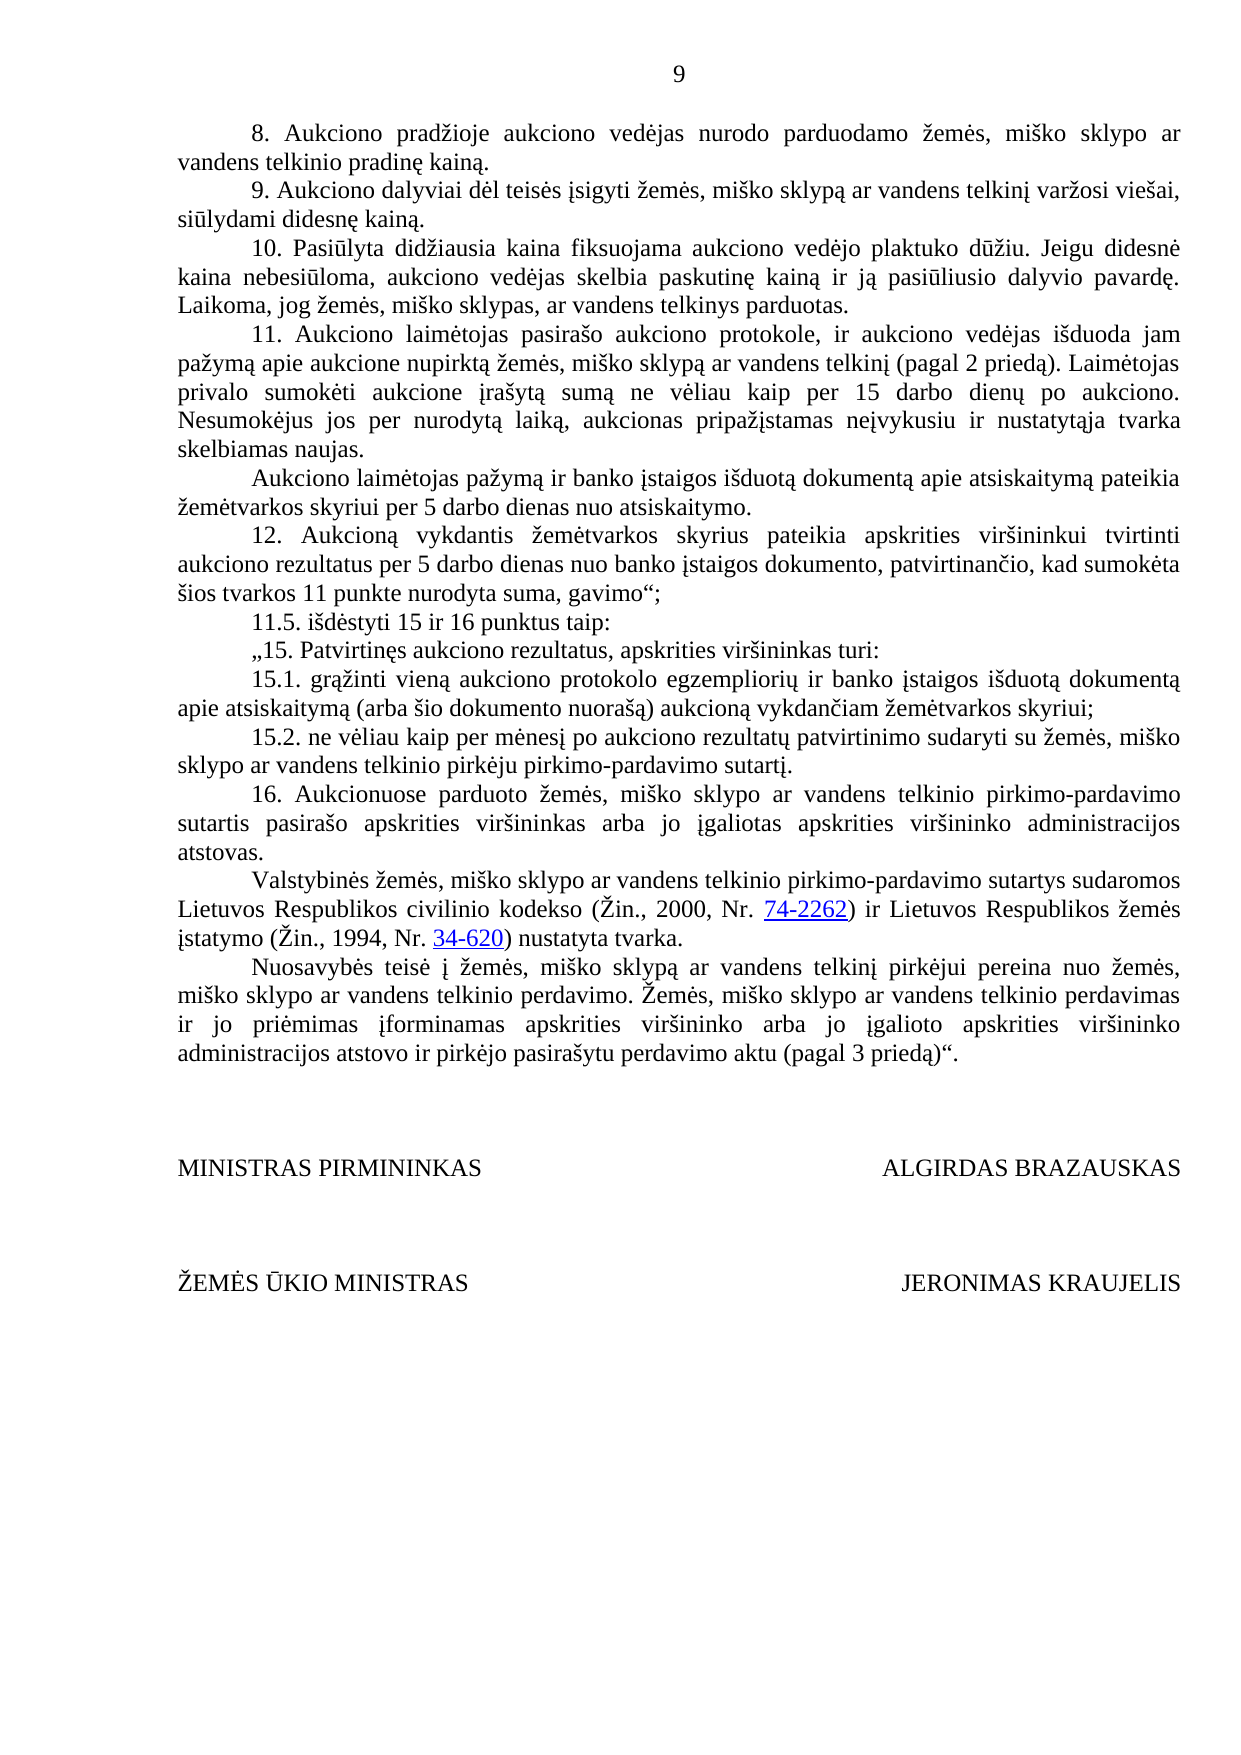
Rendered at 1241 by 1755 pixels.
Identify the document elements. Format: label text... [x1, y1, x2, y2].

text Aukciono laimėtojas pažymą ir banko įstaigos išduotą dokumentą apie atsiskaitymą pateikia žemėtvarkos skyriui per 5 darbo dienas nuo atsiskaitymo. [177, 463, 1181, 521]
text 9. Aukciono dalyviai dėl teisės įsigyti žemės, miško sklypą ar vandens telkinį varžosi viešai, siūlydami didesnę kainą. [177, 176, 1181, 233]
text 8. Aukciono pradžioje aukciono vedėjas nurodo parduodamo žemės, miško sklypo ar vandens telkinio pradinę kainą. [177, 118, 1181, 176]
text ŽEMĖS ŪKIO MINISTRAS JERONIMAS KRAUJELIS [177, 1268, 1181, 1297]
text Valstybinės žemės, miško sklypo ar vandens telkinio pirkimo-pardavimo sutartys sudaromos Lietuvos Respublikos civilinio kodekso (Žin., 2000, Nr. 74-2262) ir Lietuvos Respublikos žemės įstatymo (Žin., 1994, Nr. 34-620) nustatyta tvarka. [177, 866, 1181, 952]
text 11.5. išdėstyti 15 ir 16 punktus taip: [177, 607, 1181, 636]
text 15.1. grąžinti vieną aukciono protokolo egzempliorių ir banko įstaigos išduotą dokumentą apie atsiskaitymą (arba šio dokumento nuorašą) aukcioną vykdančiam žemėtvarkos skyriui; [177, 664, 1181, 722]
text 11. Aukciono laimėtojas pasirašo aukciono protokole, ir aukciono vedėjas išduoda jam pažymą apie aukcione nupirktą žemės, miško sklypą ar vandens telkinį (pagal 2 priedą). Laimėtojas privalo sumokėti aukcione įrašytą sumą ne vėliau kaip per 15 darbo dienų po aukciono. Nesumokėjus jos per nurodytą laiką, aukcionas pripažįstamas neįvykusiu ir nustatytąja tvarka skelbiamas naujas. [177, 319, 1181, 463]
text 10. Pasiūlyta didžiausia kaina fiksuojama aukciono vedėjo plaktuko dūžiu. Jeigu didesnė kaina nebesiūloma, aukciono vedėjas skelbia paskutinę kainą ir ją pasiūliusio dalyvio pavardę. Laikoma, jog žemės, miško sklypas, ar vandens telkinys parduotas. [177, 233, 1181, 319]
text 16. Aukcionuose parduoto žemės, miško sklypo ar vandens telkinio pirkimo-pardavimo sutartis pasirašo apskrities viršininkas arba jo įgaliotas apskrities viršininko administracijos atstovas. [177, 779, 1181, 866]
text 12. Aukcioną vykdantis žemėtvarkos skyrius pateikia apskrities viršininkui tvirtinti aukciono rezultatus per 5 darbo dienas nuo banko įstaigos dokumento, patvirtinančio, kad sumokėta šios tvarkos 11 punkte nurodyta suma, gavimo“; [177, 521, 1181, 607]
text „15. Patvirtinęs aukciono rezultatus, apskrities viršininkas turi: [177, 636, 1181, 664]
text Nuosavybės teisė į žemės, miško sklypą ar vandens telkinį pirkėjui pereina nuo žemės, miško sklypo ar vandens telkinio perdavimo. Žemės, miško sklypo ar vandens telkinio perdavimas ir jo priėmimas įforminamas apskrities viršininko arba jo įgalioto apskrities viršininko administracijos atstovo ir pirkėjo pasirašytu perdavimo aktu (pagal 3 priedą)“. [177, 952, 1181, 1067]
text 15.2. ne vėliau kaip per mėnesį po aukciono rezultatų patvirtinimo sudaryti su žemės, miško sklypo ar vandens telkinio pirkėju pirkimo-pardavimo sutartį. [177, 722, 1181, 779]
text MINISTRAS PIRMININKAS ALGIRDAS BRAZAUSKAS [177, 1153, 1181, 1182]
